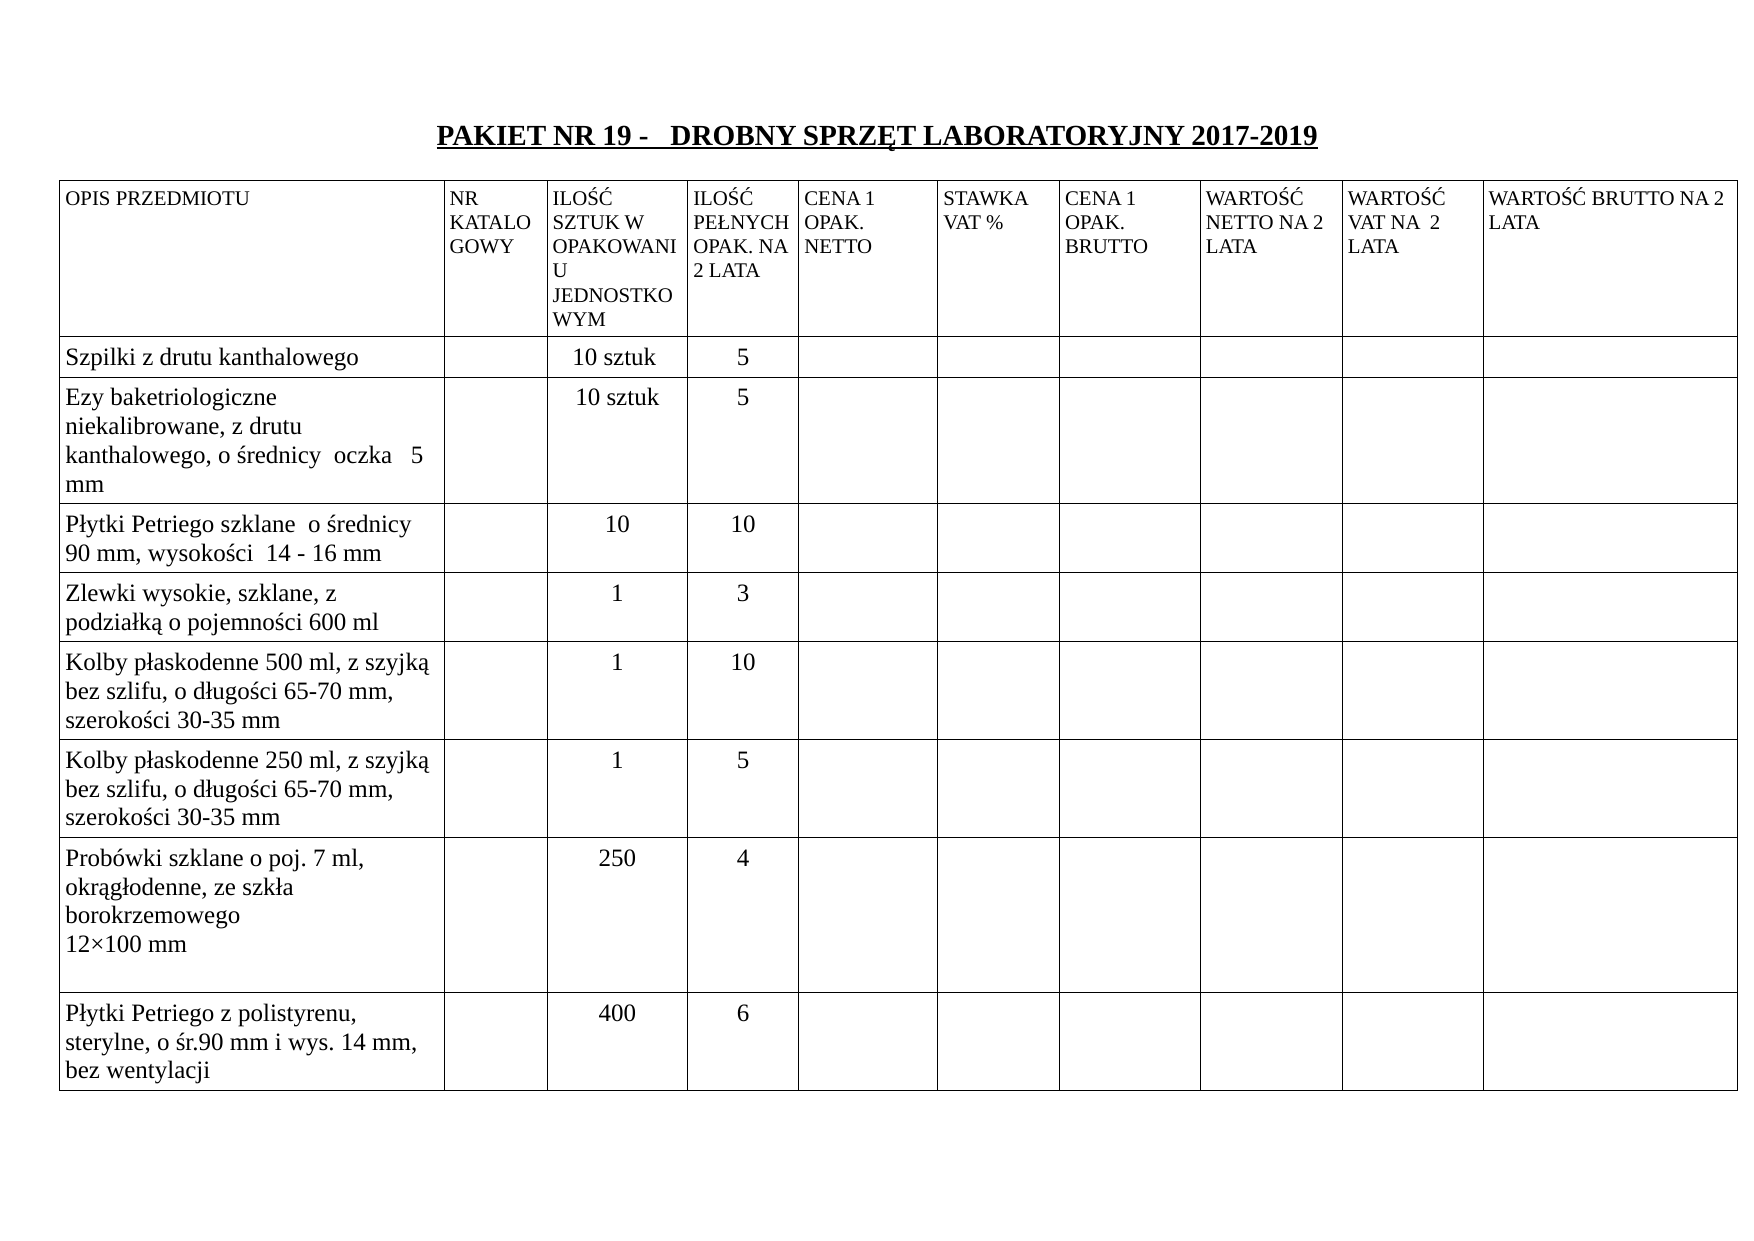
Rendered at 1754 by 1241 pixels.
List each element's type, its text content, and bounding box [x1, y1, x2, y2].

table_cell [938, 378, 1059, 503]
table_cell [799, 378, 937, 503]
table_header CENA 1 OPAK. NETTO [799, 181, 937, 336]
table_cell [1484, 642, 1737, 739]
table_cell Zlewki wysokie, szklane, z podziałką o pojemności 600 ml [60, 573, 444, 641]
table_cell Ezy baketriologiczne niekalibrowane, z drutu kanthalowego, o średnicy oczka 5 mm [60, 378, 444, 503]
table_header OPIS PRZEDMIOTU [60, 181, 444, 336]
table_cell [1201, 378, 1342, 503]
table_cell [1060, 642, 1200, 739]
table_cell Kolby płaskodenne 250 ml, z szyjką bez szlifu, o długości 65-70 mm, szerokości 30-35 mm [60, 740, 444, 837]
table_cell [1343, 378, 1483, 503]
table_cell [1484, 504, 1737, 572]
table_cell [445, 337, 547, 377]
table_cell 3 [688, 573, 798, 641]
table_cell [799, 573, 937, 641]
table_cell [1060, 740, 1200, 837]
table_cell [1060, 993, 1200, 1090]
table_header ILOŚĆ PEŁNYCH OPAK. NA 2 LATA [688, 181, 798, 336]
table_cell [799, 504, 937, 572]
table_cell [1060, 337, 1200, 377]
table_cell 400 [548, 993, 687, 1090]
table_cell [445, 573, 547, 641]
table_cell [1484, 378, 1737, 503]
table_cell Kolby płaskodenne 500 ml, z szyjką bez szlifu, o długości 65-70 mm, szerokości 30-35 mm [60, 642, 444, 739]
table_cell [938, 993, 1059, 1090]
table_cell [1201, 740, 1342, 837]
table_cell 5 [688, 740, 798, 837]
table_cell 10 [688, 504, 798, 572]
table_cell Probówki szklane o poj. 7 ml, okrągłodenne, ze szkła borokrzemowego 12×100 mm [60, 838, 444, 992]
table_cell 6 [688, 993, 798, 1090]
table_cell [1201, 504, 1342, 572]
table_header STAWKA VAT % [938, 181, 1059, 336]
table_cell [1201, 573, 1342, 641]
table_cell [1343, 504, 1483, 572]
table_cell 5 [688, 337, 798, 377]
table_cell [445, 993, 547, 1090]
table_cell 1 [548, 573, 687, 641]
table_cell Płytki Petriego szklane o średnicy 90 mm, wysokości 14 - 16 mm [60, 504, 444, 572]
table_cell [1201, 838, 1342, 992]
table_cell [445, 740, 547, 837]
table_cell [1343, 993, 1483, 1090]
table_cell [1343, 573, 1483, 641]
table_cell [445, 838, 547, 992]
table_cell 5 [688, 378, 798, 503]
table_header WARTOŚĆ BRUTTO NA 2 LATA [1484, 181, 1737, 336]
table_header CENA 1 OPAK. BRUTTO [1060, 181, 1200, 336]
table_cell [1060, 573, 1200, 641]
table_cell [1060, 838, 1200, 992]
table_cell [445, 642, 547, 739]
table_header NR KATALOGOWY [445, 181, 547, 336]
table_cell Płytki Petriego z polistyrenu, sterylne, o śr.90 mm i wys. 14 mm, bez wentylacji [60, 993, 444, 1090]
table_cell 10 sztuk [548, 378, 687, 503]
text PAKIET NR 19 - DROBNY SPRZĘT LABORATORYJNY 2017-2019 [118, 118, 1636, 152]
table_cell [799, 642, 937, 739]
table_cell [1343, 337, 1483, 377]
table_cell [1484, 993, 1737, 1090]
table_cell [1484, 337, 1737, 377]
table_cell [799, 993, 937, 1090]
table_cell [1484, 740, 1737, 837]
table_header WARTOŚĆ NETTO NA 2 LATA [1201, 181, 1342, 336]
table_cell [938, 337, 1059, 377]
table_cell [1201, 337, 1342, 377]
table_cell 1 [548, 740, 687, 837]
table_cell [1201, 993, 1342, 1090]
table_cell 1 [548, 642, 687, 739]
table_cell [799, 740, 937, 837]
table_header ILOŚĆ SZTUK W OPAKOWANIU JEDNOSTKOWYM [548, 181, 687, 336]
table_cell [1343, 740, 1483, 837]
table_cell [1201, 642, 1342, 739]
table_header WARTOŚĆ VAT NA 2 LATA [1343, 181, 1483, 336]
table_cell [799, 838, 937, 992]
table_cell [445, 378, 547, 503]
table_cell 4 [688, 838, 798, 992]
table_cell [1060, 378, 1200, 503]
table_cell [938, 573, 1059, 641]
table_cell [1484, 573, 1737, 641]
table_cell 10 [548, 504, 687, 572]
table_cell Szpilki z drutu kanthalowego [60, 337, 444, 377]
table_cell 10 sztuk [548, 337, 687, 377]
table_cell 10 [688, 642, 798, 739]
table_cell [799, 337, 937, 377]
table_cell [1484, 838, 1737, 992]
table_cell [1343, 838, 1483, 992]
table_cell [938, 740, 1059, 837]
table_cell [938, 642, 1059, 739]
table_cell [938, 504, 1059, 572]
table_cell [445, 504, 547, 572]
table_cell [1060, 504, 1200, 572]
table_cell 250 [548, 838, 687, 992]
table_cell [938, 838, 1059, 992]
table_cell [1343, 642, 1483, 739]
